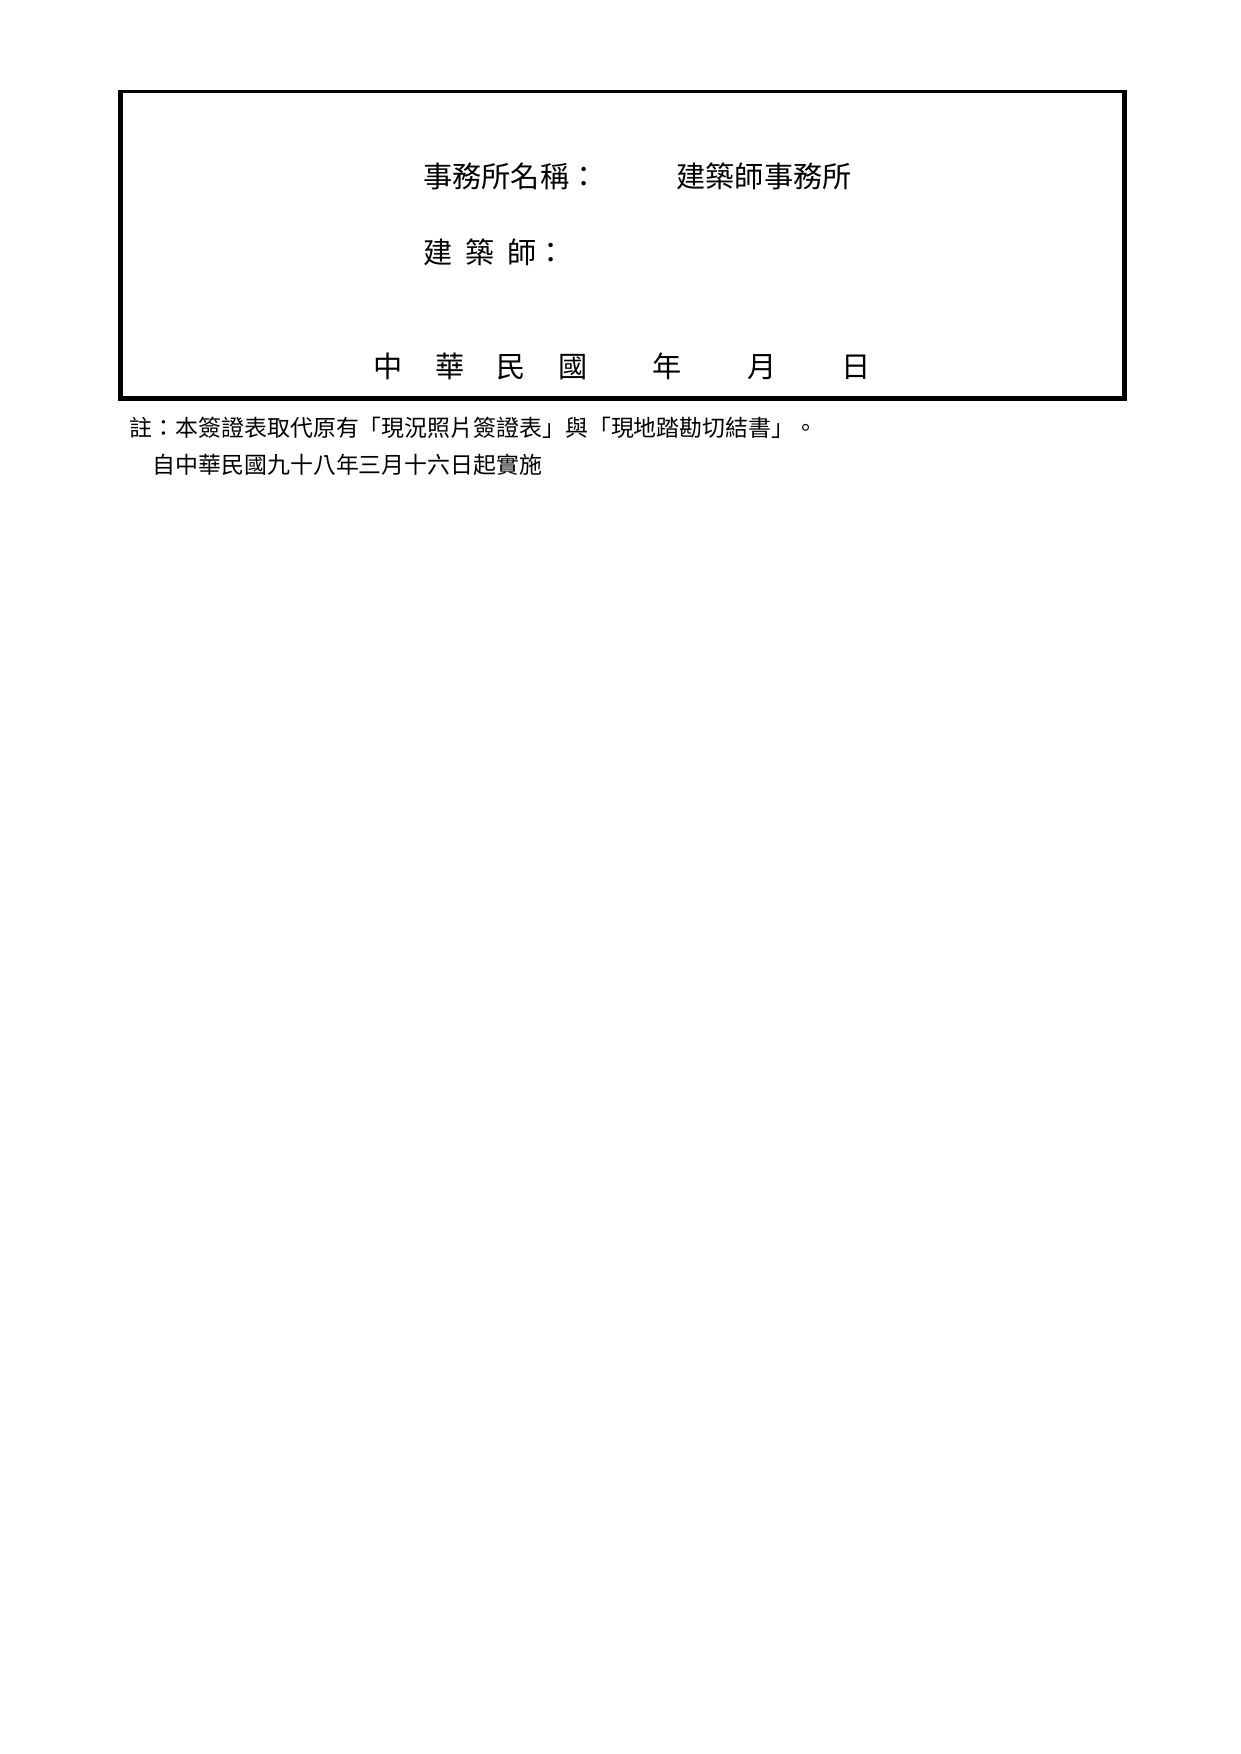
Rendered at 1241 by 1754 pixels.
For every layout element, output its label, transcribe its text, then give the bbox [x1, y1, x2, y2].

text 自中華民國九十八年三月十六日起實施 [118, 439, 1122, 477]
table_cell 事務所名稱： 建築師事務所 建 築 師： 中 華 民 國 年 月 日 [123, 93, 1122, 396]
text 註：本簽證表取代原有「現況照片簽證表」與「現地踏勘切結書」。 [118, 401, 1122, 439]
